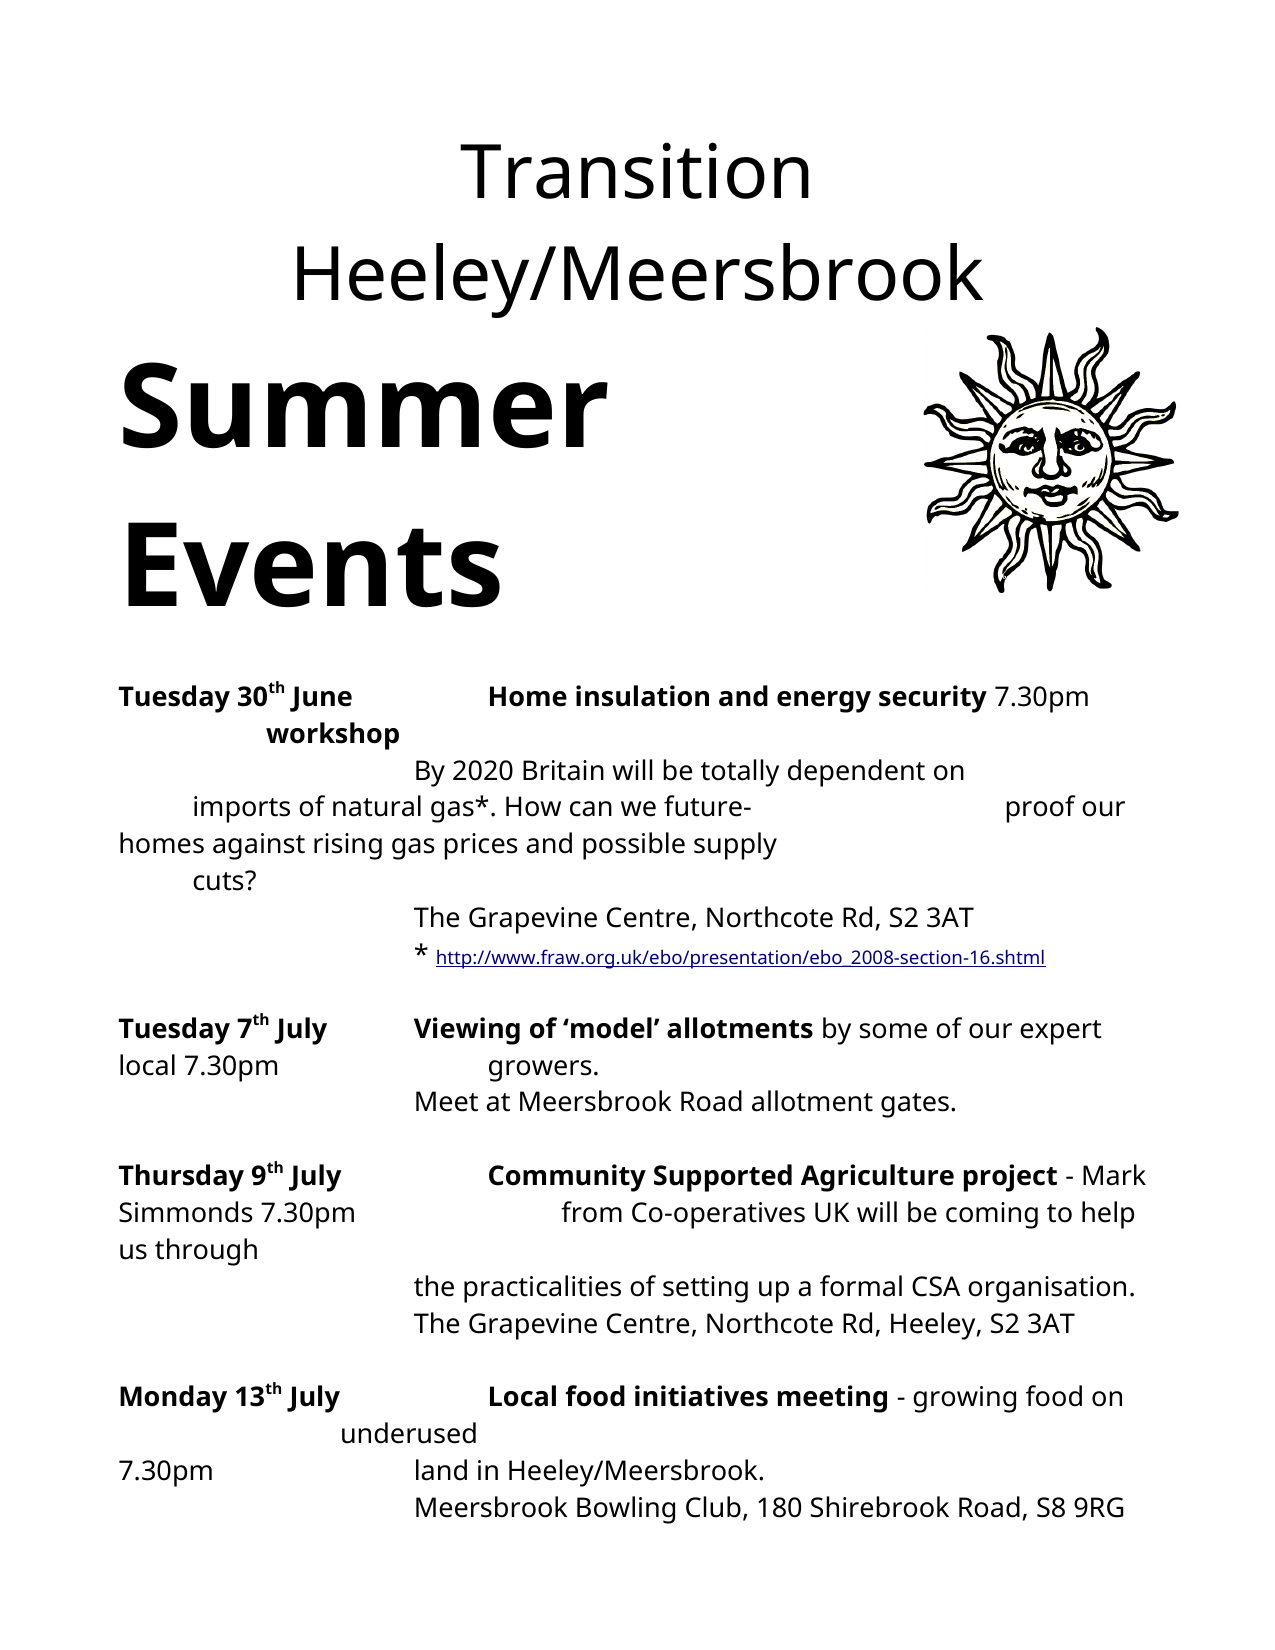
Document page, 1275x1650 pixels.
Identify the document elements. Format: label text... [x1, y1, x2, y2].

text The Grapevine Centre, Northcote Rd, S2 3AT [118, 898, 1157, 935]
text Monday 13th July Local food initiatives meeting - growing food on underused [118, 1378, 1157, 1452]
text 7.30pm land in Heeley/Meersbrook. [118, 1452, 1157, 1488]
text Summer Events [118, 322, 1157, 640]
text Tuesday 7th July Viewing of ‘model’ allotments by some of our expert local 7.30pm growers. [118, 1009, 1157, 1083]
text Meet at Meersbrook Road allotment gates. [118, 1083, 1157, 1120]
text The Grapevine Centre, Northcote Rd, Heeley, S2 3AT [118, 1304, 1157, 1341]
text the practicalities of setting up a formal CSA organisation. [118, 1267, 1157, 1304]
text Transition Heeley/Meersbrook [118, 118, 1157, 322]
picture [923, 327, 1179, 593]
text Meersbrook Bowling Club, 180 Shirebrook Road, S8 9RG [118, 1488, 1157, 1525]
text Thursday 9th July Community Supported Agriculture project - Mark Simmonds 7.30pm from Co-operatives UK will be coming to help us through [118, 1157, 1157, 1267]
text By 2020 Britain will be totally dependent on imports of natural gas*. How can we future- proof our homes against rising gas prices and possible supply cuts? [118, 751, 1157, 898]
text * http://www.fraw.org.uk/ebo/presentation/ebo_2008-section-16.shtml [118, 935, 1157, 972]
text Tuesday 30th June Home insulation and energy security 7.30pm workshop [118, 677, 1157, 751]
